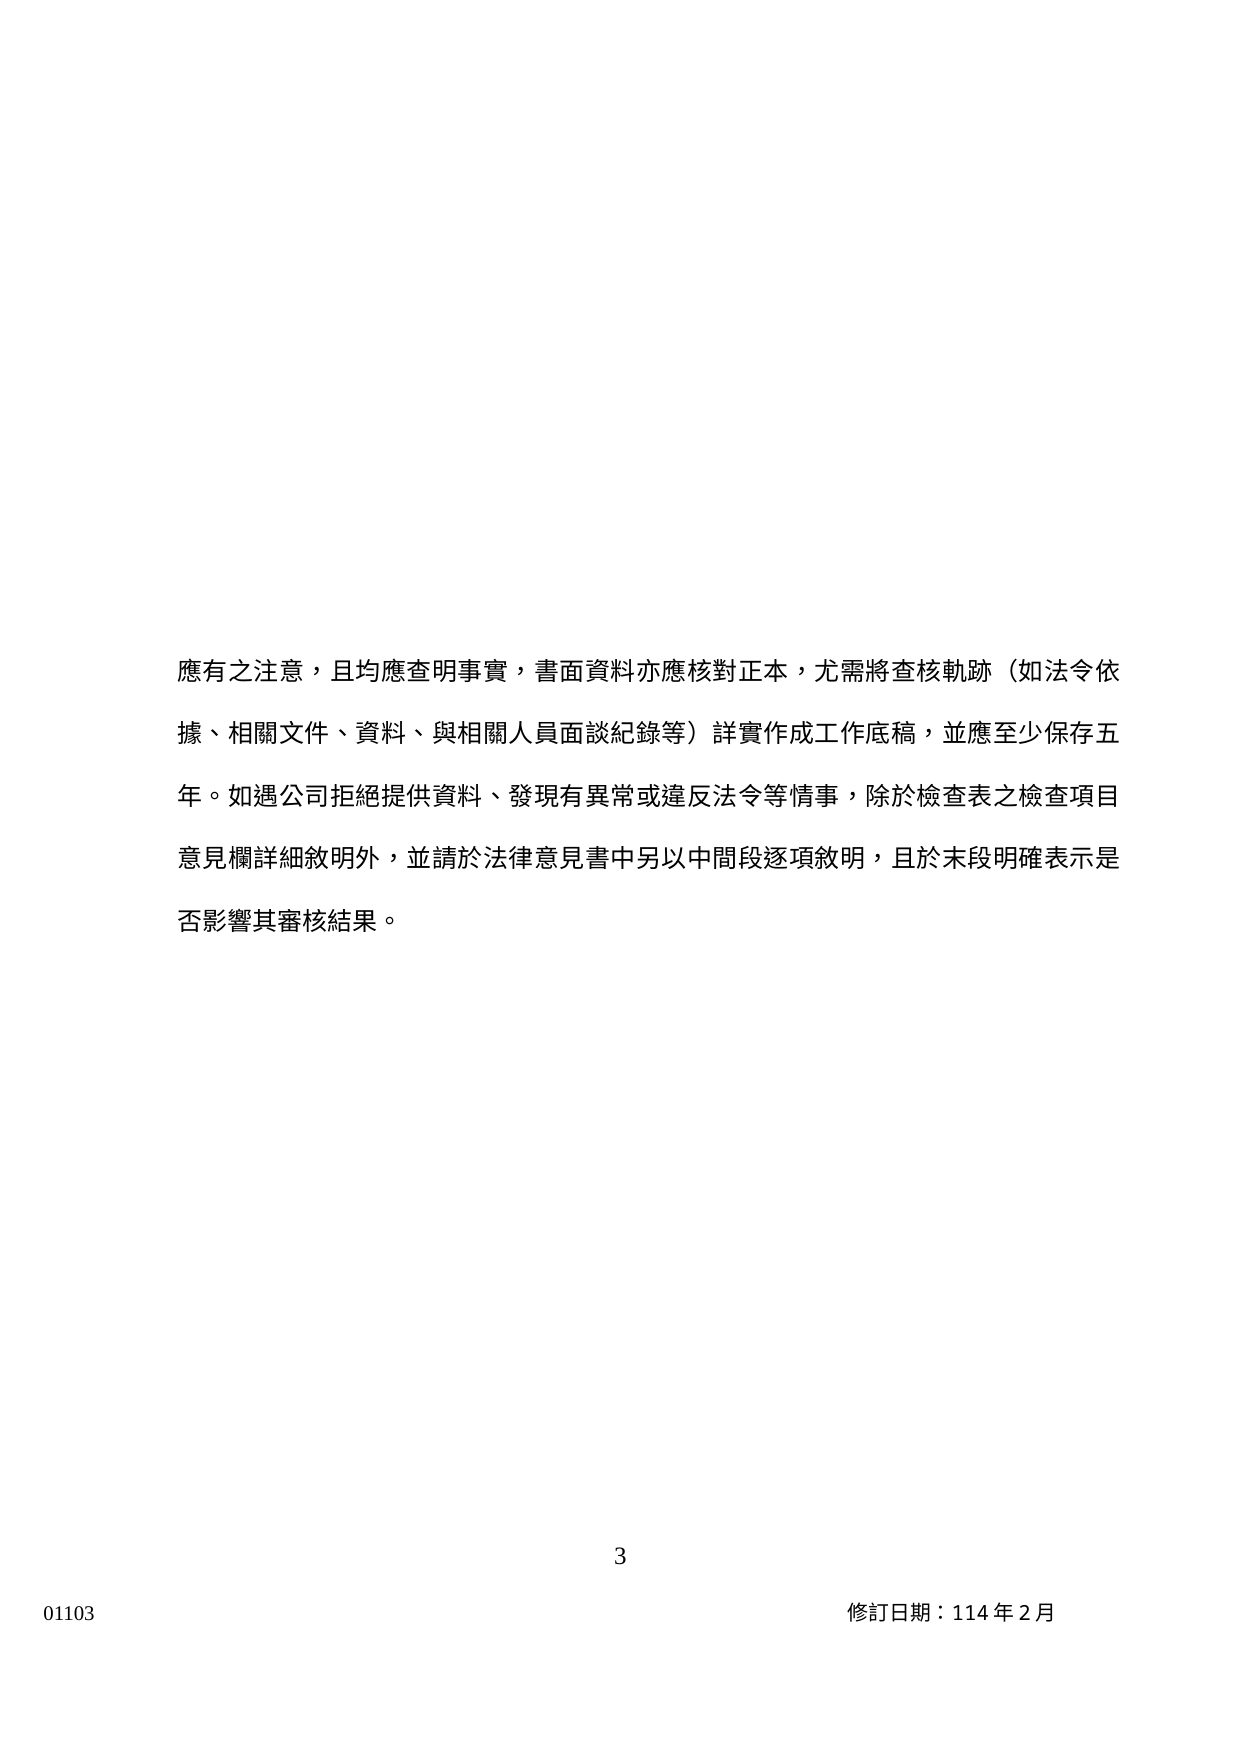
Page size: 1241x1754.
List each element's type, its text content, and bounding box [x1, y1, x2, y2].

list 應有之注意，且均應查明事實，書面資料亦應核對正本，尤需將查核軌跡（如法令依據、相關文件、資料、與相關人員面談紀錄等）詳實作成工作底稿，並應至少保存五年。如遇公司拒絕提供資料、發現有異常或違反法令等情事，除於檢查表之檢查項目意見欄詳細敘明外，並請於法律意見書中另以中間段逐項敘明，且於末段明確表示是否影響其審核結果。 [118, 627, 1122, 940]
